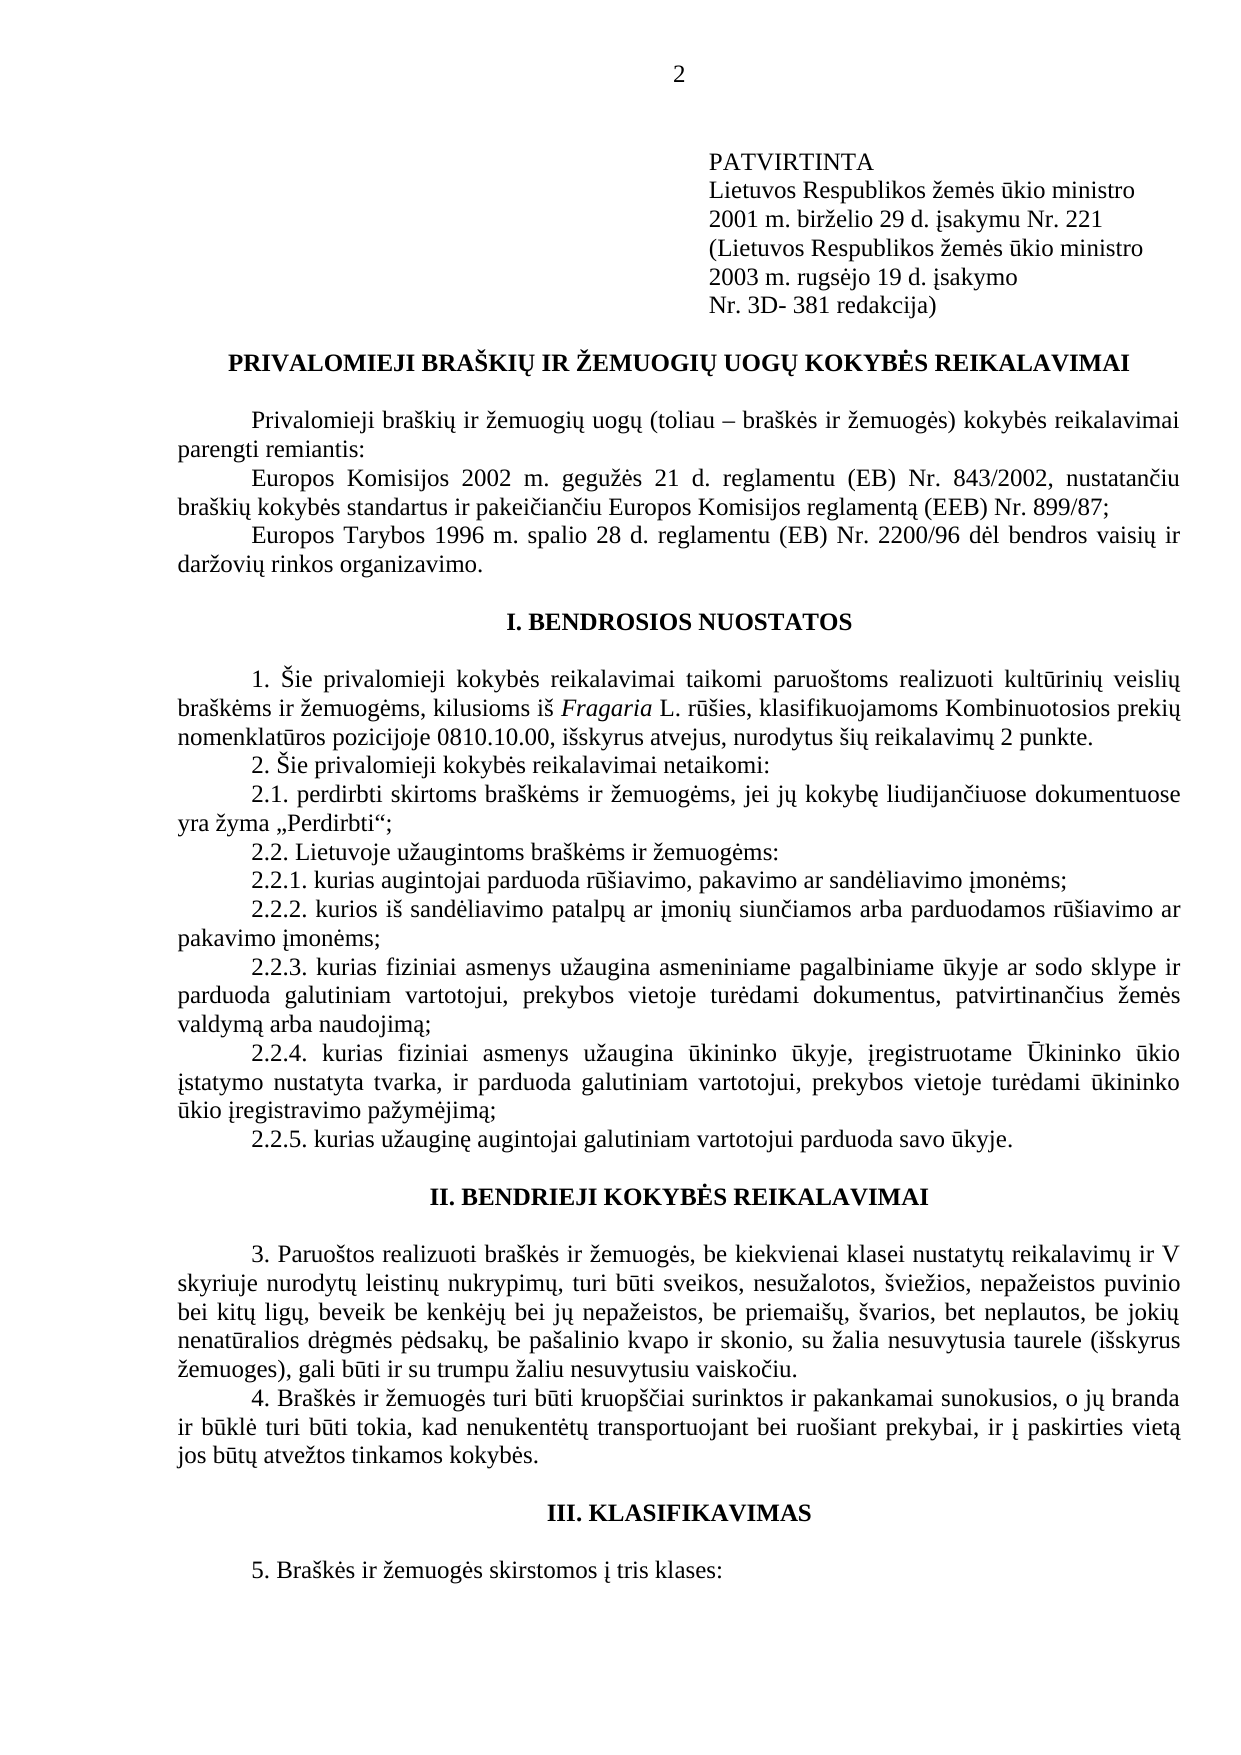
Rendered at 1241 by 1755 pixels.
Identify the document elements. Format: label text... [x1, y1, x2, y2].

text 2.2. Lietuvoje užaugintoms braškėms ir žemuogėms: [177, 837, 1181, 866]
text Europos Komisijos 2002 m. gegužės 21 d. reglamentu (EB) Nr. 843/2002, nustatančiu braškių kokybės standartus ir pakeičiančiu Europos Komisijos reglamentą (EEB) Nr. 899/87; [177, 463, 1181, 521]
text 2.2.3. kurias fiziniai asmenys užaugina asmeniniame pagalbiniame ūkyje ar sodo sklype ir parduoda galutiniam vartotojui, prekybos vietoje turėdami dokumentus, patvirtinančius žemės valdymą arba naudojimą; [177, 952, 1181, 1038]
text 2.2.5. kurias užauginę augintojai galutiniam vartotojui parduoda savo ūkyje. [177, 1124, 1181, 1153]
text 2.1. perdirbti skirtoms braškėms ir žemuogėms, jei jų kokybę liudijančiuose dokumentuose yra žyma „Perdirbti“; [177, 779, 1181, 837]
text Europos Tarybos 1996 m. spalio 28 d. reglamentu (EB) Nr. 2200/96 dėl bendros vaisių ir daržovių rinkos organizavimo. [177, 521, 1181, 578]
text Nr. 3D- 381 redakcija) [177, 291, 1181, 319]
text 2. Šie privalomieji kokybės reikalavimai netaikomi: [177, 751, 1181, 779]
text 4. Braškės ir žemuogės turi būti kruopščiai surinktos ir pakankamai sunokusios, o jų branda ir būklė turi būti tokia, kad nenukentėtų transportuojant bei ruošiant prekybai, ir į paskirties vietą jos būtų atvežtos tinkamos kokybės. [177, 1383, 1181, 1469]
text II. BENDRIEJI KOKYBĖS REIKALAVIMAI [177, 1182, 1181, 1211]
text 2003 m. rugsėjo 19 d. įsakymo [177, 262, 1181, 291]
text 2001 m. birželio 29 d. įsakymu Nr. 221 [177, 204, 1181, 233]
text 2.2.2. kurios iš sandėliavimo patalpų ar įmonių siunčiamos arba parduodamos rūšiavimo ar pakavimo įmonėms; [177, 894, 1181, 952]
text Privalomieji braškių ir žemuogių uogų (toliau – braškės ir žemuogės) kokybės reikalavimai parengti remiantis: [177, 406, 1181, 463]
text I. BENDROSIOS NUOSTATOS [177, 607, 1181, 636]
text III. KLASIFIKAVIMAS [177, 1498, 1181, 1527]
text 3. Paruoštos realizuoti braškės ir žemuogės, be kiekvienai klasei nustatytų reikalavimų ir V skyriuje nurodytų leistinų nukrypimų, turi būti sveikos, nesužalotos, šviežios, nepažeistos puvinio bei kitų ligų, beveik be kenkėjų bei jų nepažeistos, be priemaišų, švarios, bet neplautos, be jokių nenatūralios drėgmės pėdsakų, be pašalinio kvapo ir skonio, su žalia nesuvytusia taurele (išskyrus žemuoges), gali būti ir su trumpu žaliu nesuvytusiu vaiskočiu. [177, 1239, 1181, 1383]
text 2.2.1. kurias augintojai parduoda rūšiavimo, pakavimo ar sandėliavimo įmonėms; [177, 866, 1181, 894]
text 1. Šie privalomieji kokybės reikalavimai taikomi paruoštoms realizuoti kultūrinių veislių braškėms ir žemuogėms, kilusioms iš Fragaria L. rūšies, klasifikuojamoms Kombinuotosios prekių nomenklatūros pozicijoje 0810.10.00, išskyrus atvejus, nurodytus šių reikalavimų 2 punkte. [177, 664, 1181, 751]
text PRIVALOMIEJI BRAŠKIŲ IR ŽEMUOGIŲ UOGŲ KOKYBĖS REIKALAVIMAI [177, 348, 1181, 377]
text 2.2.4. kurias fiziniai asmenys užaugina ūkininko ūkyje, įregistruotame Ūkininko ūkio įstatymo nustatyta tvarka, ir parduoda galutiniam vartotojui, prekybos vietoje turėdami ūkininko ūkio įregistravimo pažymėjimą; [177, 1038, 1181, 1124]
text Lietuvos Respublikos žemės ūkio ministro [177, 176, 1181, 204]
text 5. Braškės ir žemuogės skirstomos į tris klases: [177, 1556, 1181, 1584]
text PATVIRTINTA [177, 147, 1181, 176]
text (Lietuvos Respublikos žemės ūkio ministro [177, 233, 1181, 262]
